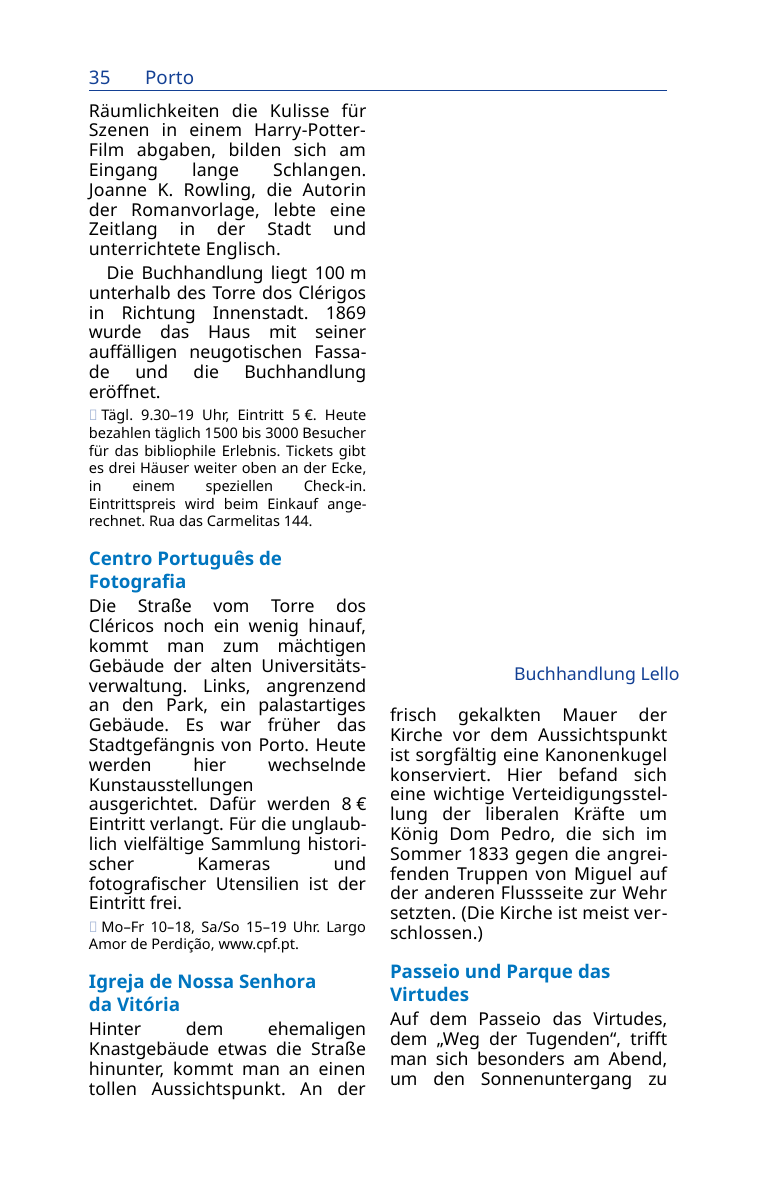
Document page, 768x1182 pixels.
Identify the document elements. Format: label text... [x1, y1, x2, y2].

text  Mo–Fr 10–18, Sa/So 15–19 Uhr. Largo Amor de Perdição, www.cpf.pt. [89, 918, 366, 953]
text Auf dem Passeio das Virtudes, dem „Weg der Tugenden“, trifft man sich beson­ders am Abend, um den Sonnen­unter­gang zu [390, 1010, 667, 1089]
text Die Buchhandlung liegt 100 m unter­halb des Torre dos Clérigos in Richtung Innen­stadt. 1869 wurde das Haus mit seiner auffälligen neugotischen Fassa­de und die Buchhandlung eröffnet. [89, 264, 366, 402]
subtitle Igreja de Nossa Senhora da Vitória [89, 970, 366, 1016]
text Räumlichkeiten die Ku­lis­se für Sze­nen in einem Harry-Potter-Film abgaben, bilden sich am Ein­gang lange Schlan­gen. Joanne K. Row­ling, die Auto­rin der Roman­vorlage, lebte eine Zeit­lang in der Stadt und unterrichtete Englisch. [89, 101, 366, 259]
text  Tägl. 9.30–19 Uhr, Eintritt 5 €. Heute be­zah­len täglich 1500 bis 3000 Besucher für das bib­lio­phile Erlebnis. Tickets gibt es drei Häuser wei­ter oben an der Ecke, in einem speziellen Check-in. Eintrittspreis wird beim Einkauf an­ge­rechnet. Rua das Carmelitas 144. [89, 406, 366, 530]
text Hinter dem ehemaligen Knastgebäude etwas die Straße hinunter, kommt man an einen tollen Aussichtspunkt. An der frisch gekalkten Mauer der Kirche vor dem Aussichtspunkt ist sorg­fältig eine Kanonenkugel kon­ser­viert. Hier befand sich eine wichtige Ver­teidigungs­stel­lung der liberalen Kräfte um König Dom Pedro, die sich im Sommer 1833 gegen die an­grei­fen­den Truppen von Miguel auf der an­de­ren Flussseite zur Wehr setzten. (Die Kirche ist meist ver­schlossen.) [390, 101, 667, 943]
subtitle Centro Português de Fotografia [89, 547, 366, 593]
table_cell [404, 106, 759, 656]
subtitle Passeio und Parque das Virtudes [390, 960, 667, 1006]
text Die Straße vom Torre dos Cléricos noch ein wenig hinauf, kommt man zum mächtigen Gebäude der alten Universi­täts­verwaltung. Links, angrenzend an den Park, ein palastartiges Gebäude. Es war früher das Stadtgefängnis von Porto. Heute werden hier wechselnde Kunstausstellungen ausgerichtet. Dafür wer­den 8 € Eintritt verlangt. Für die un­glaub­lich vielfältige Sammlung his­tori­scher Kameras und fotografischer Utensilien ist der Eintritt frei. [89, 597, 366, 914]
table_header [404, 77, 759, 106]
text Hinter dem ehemaligen Knastgebäude etwas die Straße hinunter, kommt man an einen tollen Aussichtspunkt. An der frisch gekalkten Mauer der Kirche vor dem Aussichtspunkt ist sorg­fältig eine Kanonenkugel kon­ser­viert. Hier befand sich eine wichtige Ver­teidigungs­stel­lung der liberalen Kräfte um König Dom Pedro, die sich im Sommer 1833 gegen die an­grei­fen­den Truppen von Miguel auf der an­de­ren Flussseite zur Wehr setzten. (Die Kirche ist meist ver­schlossen.) [89, 1020, 366, 1099]
table_cell Buchhandlung Lello [404, 656, 759, 706]
